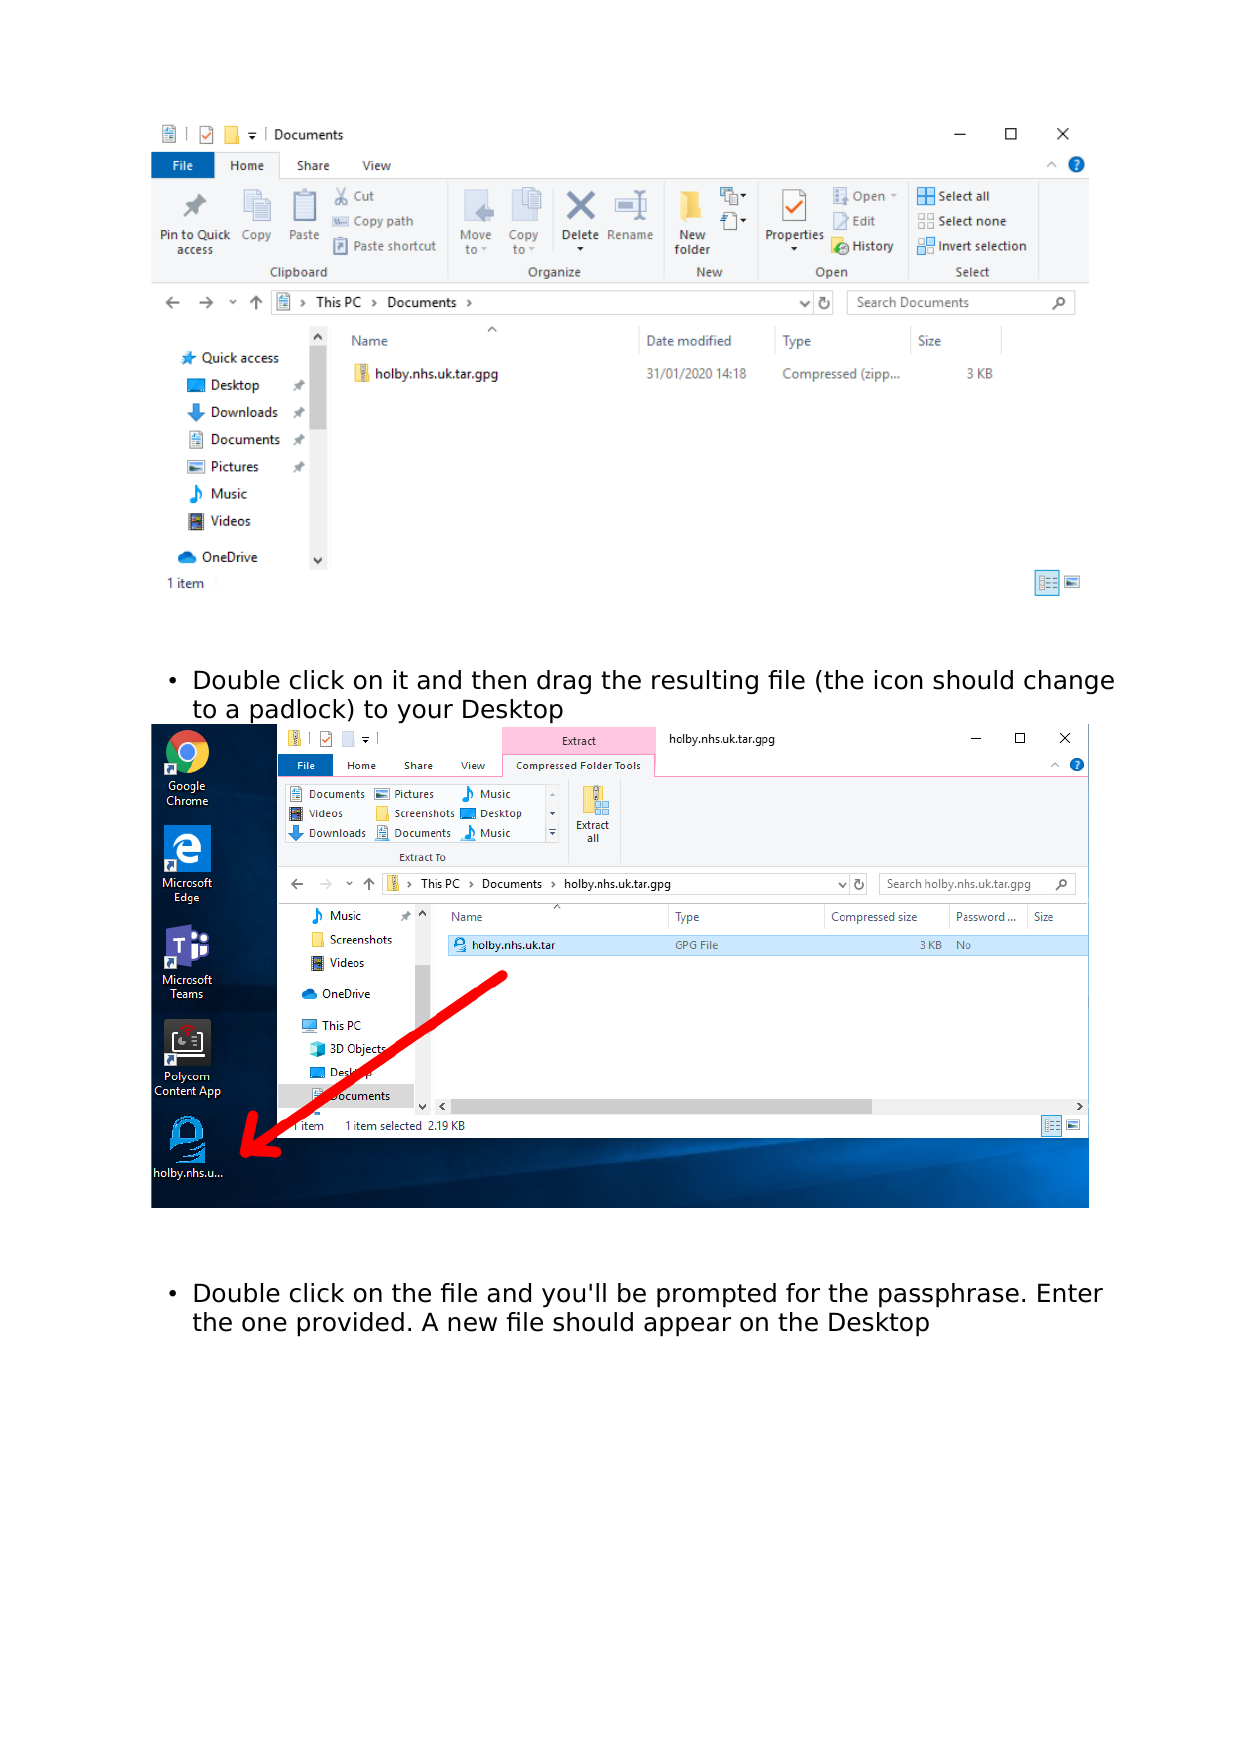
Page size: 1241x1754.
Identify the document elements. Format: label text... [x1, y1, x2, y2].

picture [151, 118, 1089, 596]
picture [151, 724, 1089, 1208]
list Double click on the file and you'll be prompted for the passphrase. Enter the one provided. A new file should appear on the Desktop [177, 1279, 1122, 1337]
list Double click on it and then drag the resulting file (the icon should change to a padlock) to your Desktop [177, 666, 1122, 725]
